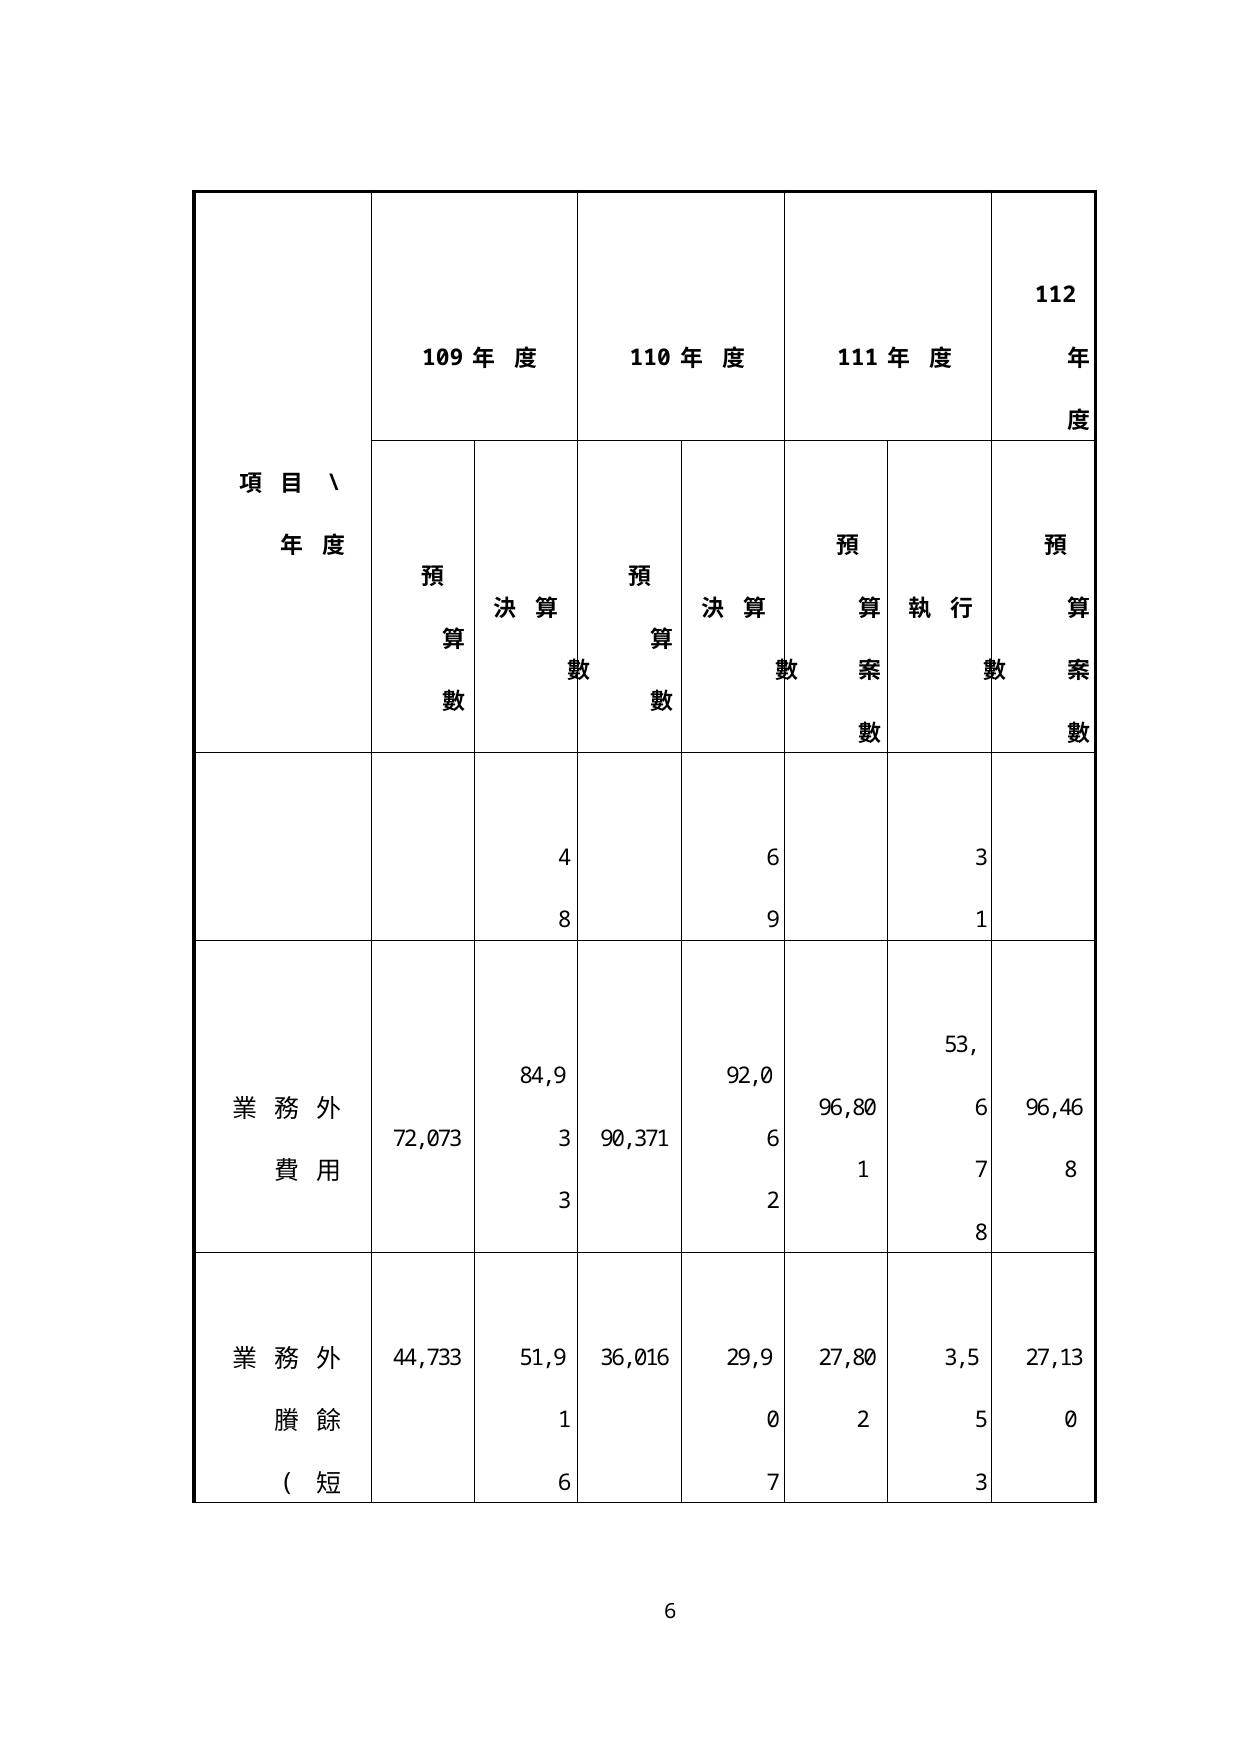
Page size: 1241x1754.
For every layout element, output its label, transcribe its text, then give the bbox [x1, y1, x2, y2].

table_cell 84,933 [475, 941, 577, 1252]
table_cell 3,553 [888, 1253, 991, 1502]
table_cell 31 [888, 753, 991, 939]
table_cell 96,468 [992, 941, 1094, 1252]
table_cell 44,733 [372, 1253, 474, 1502]
table_cell 69 [682, 753, 784, 939]
table_cell 預算案數 [992, 441, 1094, 752]
table_cell [578, 753, 681, 939]
table_header 110年度 [578, 193, 784, 439]
table_cell 92,062 [682, 941, 784, 1252]
table_cell 72,073 [372, 941, 474, 1252]
table_cell 96,801 [785, 941, 887, 1252]
table_header 112年度 [992, 193, 1094, 439]
table_cell 執行數 [888, 441, 991, 752]
table_cell 90,371 [578, 941, 681, 1252]
table_cell 決算數 [475, 441, 577, 752]
table_header 項目\年度 [196, 193, 371, 752]
table_cell 預算案數 [785, 441, 887, 752]
table_cell 預算數 [578, 441, 681, 752]
table_cell 27,130 [992, 1253, 1094, 1502]
table_cell 業務外費用 [196, 941, 371, 1252]
table_cell 53,678 [888, 941, 991, 1252]
table_cell 48 [475, 753, 577, 939]
table_header 111年度 [785, 193, 991, 439]
table_cell [372, 753, 474, 939]
table_cell 51,916 [475, 1253, 577, 1502]
table_cell 決算數 [682, 441, 784, 752]
table_header 109年度 [372, 193, 577, 439]
table_cell [785, 753, 887, 939]
table_cell 29,907 [682, 1253, 784, 1502]
table_cell 業務外賸餘(短 [196, 1253, 371, 1502]
table_cell 27,802 [785, 1253, 887, 1502]
table_cell [196, 753, 371, 939]
table_cell [992, 753, 1094, 939]
table_cell 預算數 [372, 441, 474, 752]
table_cell 36,016 [578, 1253, 681, 1502]
